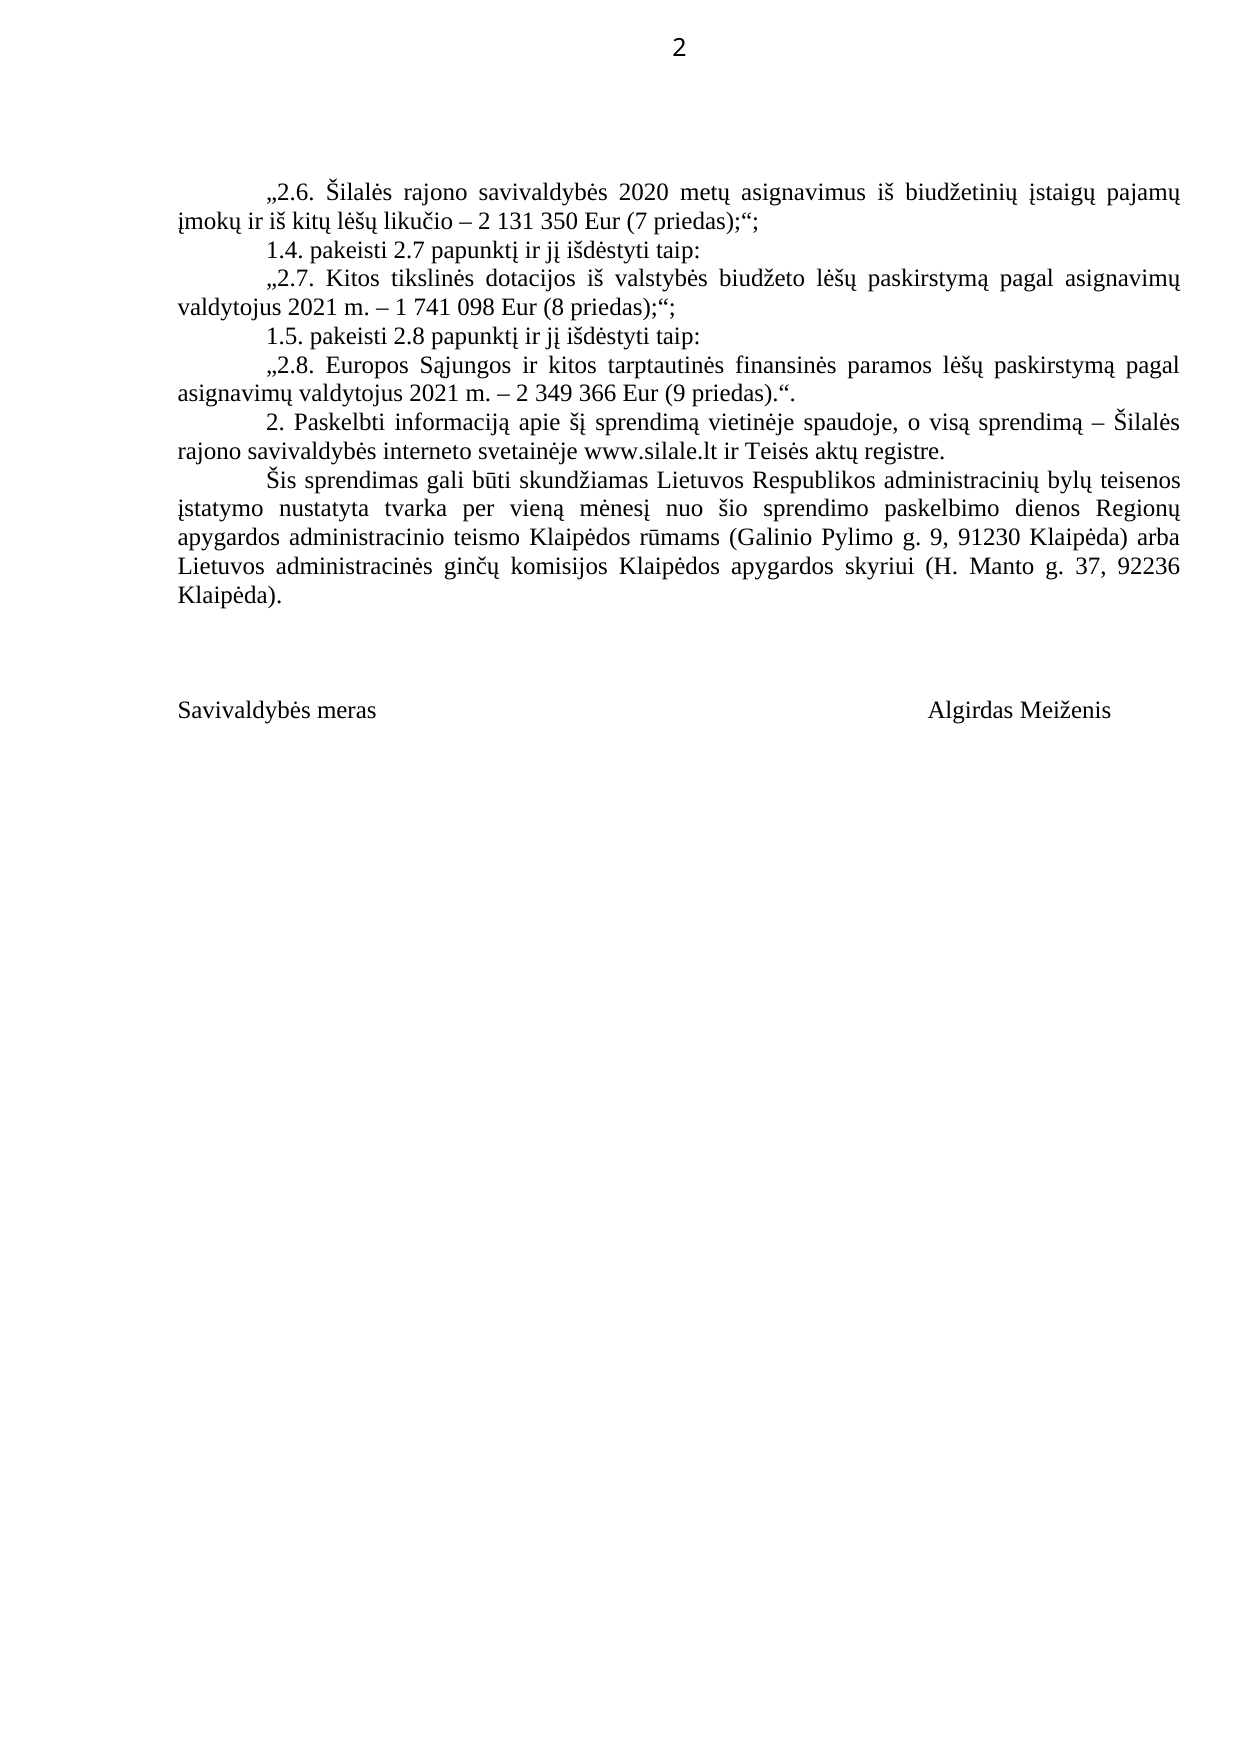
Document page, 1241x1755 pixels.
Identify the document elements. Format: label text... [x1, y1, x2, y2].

text Šis sprendimas gali būti skundžiamas Lietuvos Respublikos administracinių bylų teisenos įstatymo nustatyta tvarka per vieną mėnesį nuo šio sprendimo paskelbimo dienos Regionų apygardos administracinio teismo Klaipėdos rūmams (Galinio Pylimo g. 9, 91230 Klaipėda) arba Lietuvos administracinės ginčų komisijos Klaipėdos apygardos skyriui (H. Manto g. 37, 92236 Klaipėda). [177, 465, 1181, 608]
text „2.6. Šilalės rajono savivaldybės 2020 metų asignavimus iš biudžetinių įstaigų pajamų įmokų ir iš kitų lėšų likučio – 2 131 350 Eur (7 priedas);“; [177, 177, 1181, 235]
text „2.8. Europos Sąjungos ir kitos tarptautinės finansinės paramos lėšų paskirstymą pagal asignavimų valdytojus 2021 m. – 2 349 366 Eur (9 priedas).“. [177, 350, 1181, 407]
text 2. Paskelbti informaciją apie šį sprendimą vietinėje spaudoje, o visą sprendimą – Šilalės rajono savivaldybės interneto svetainėje www.silale.lt ir Teisės aktų registre. [177, 407, 1181, 465]
text 1.5. pakeisti 2.8 papunktį ir jį išdėstyti taip: [177, 321, 1181, 350]
text „2.7. Kitos tikslinės dotacijos iš valstybės biudžeto lėšų paskirstymą pagal asignavimų valdytojus 2021 m. – 1 741 098 Eur (8 priedas);“; [177, 263, 1181, 321]
text Savivaldybės meras Algirdas Meiženis [177, 695, 1181, 723]
text 1.4. pakeisti 2.7 papunktį ir jį išdėstyti taip: [177, 235, 1181, 263]
